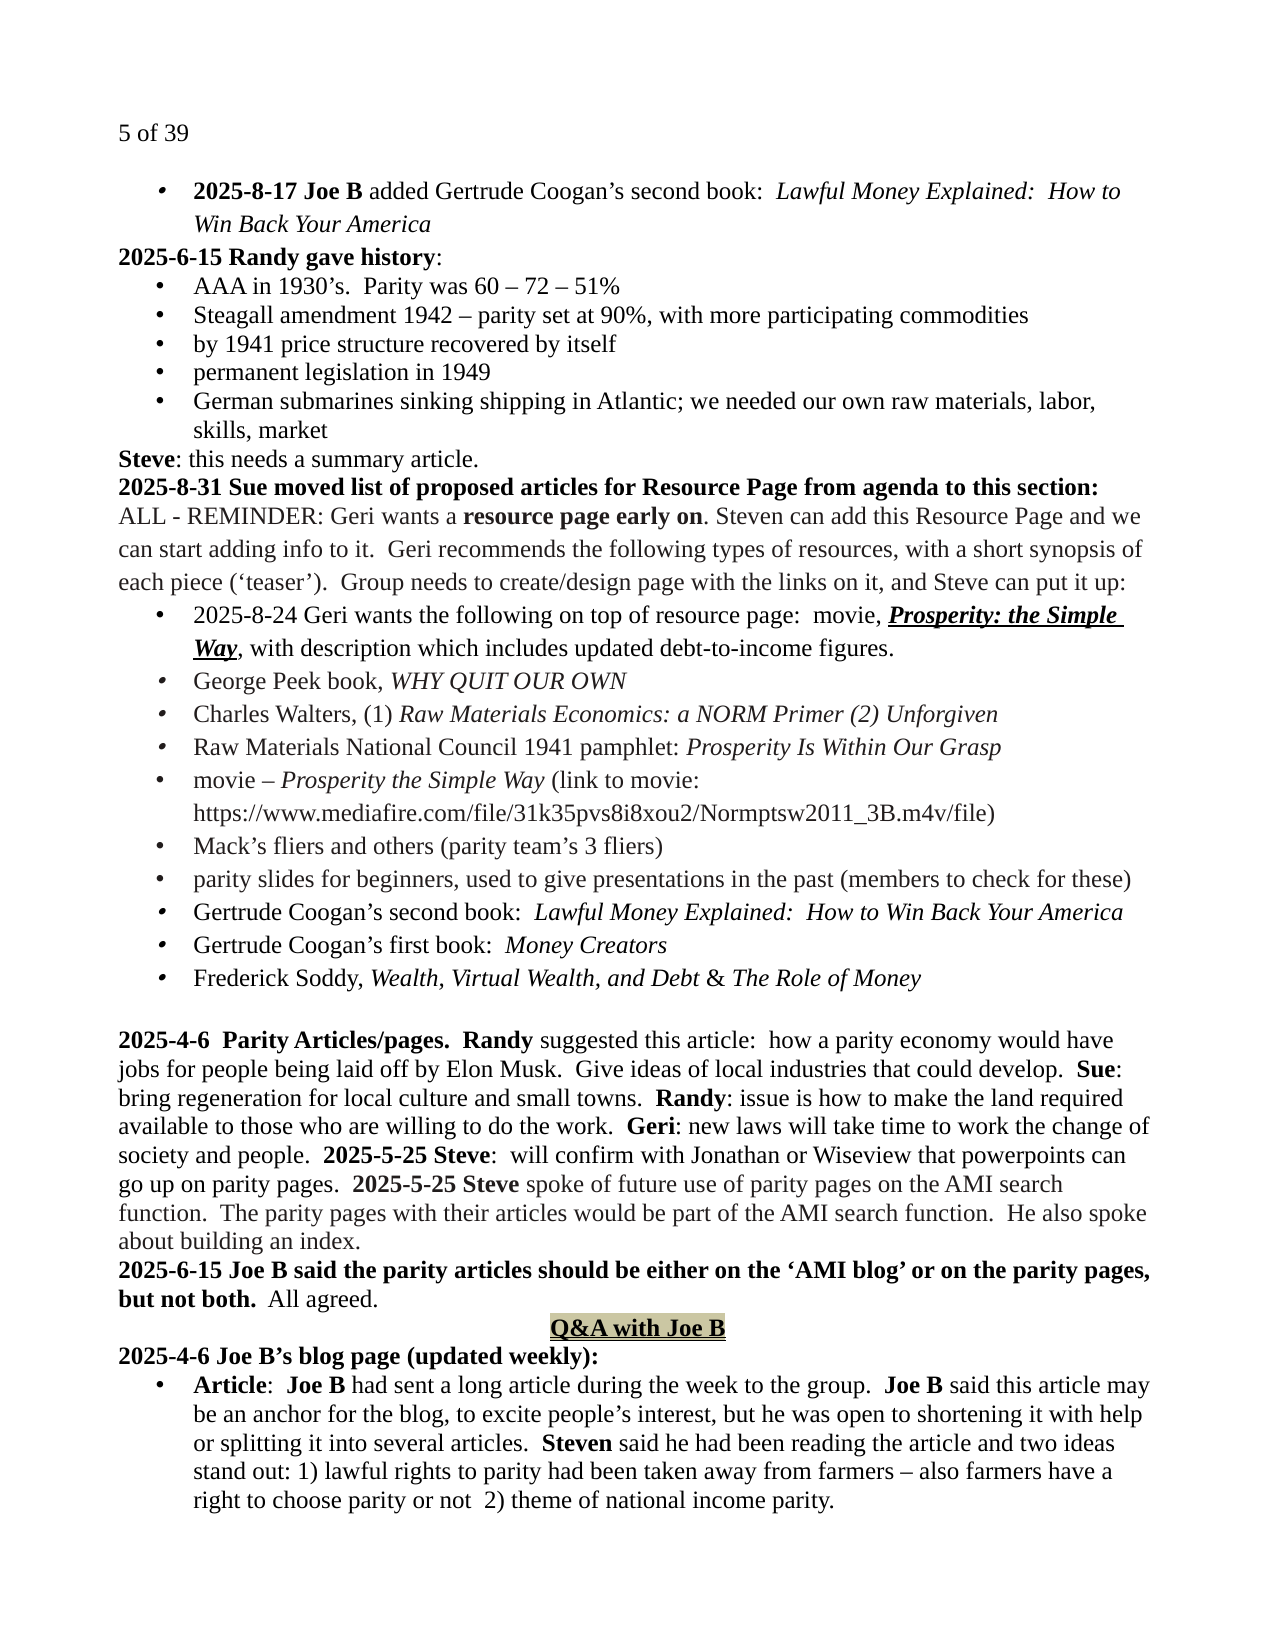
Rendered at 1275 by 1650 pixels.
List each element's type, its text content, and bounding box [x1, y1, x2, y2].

text 2025-6-15 Joe B said the parity articles should be either on the ‘AMI blog’ or on the parity pages, but not both. All agreed. [118, 1255, 1157, 1313]
list German submarines sinking shipping in Atlantic; we needed our own raw materials, labor, skills, market [156, 386, 1157, 444]
list Steagall amendment 1942 – parity set at 90%, with more participating commodities [156, 300, 1157, 329]
list Mack’s fliers and others (parity team’s 3 fliers) [156, 831, 1157, 860]
list George Peek book, WHY QUIT OUR OWN [156, 666, 1157, 695]
text 2025-4-6 Parity Articles/pages. Randy suggested this article: how a parity economy would have jobs for people being laid off by Elon Musk. Give ideas of local industries that could develop. Sue: bring regeneration for local culture and small towns. Randy: issue is how to make the land required available to those who are willing to do the work. Geri: new laws will take time to work the change of society and people. 2025-5-25 Steve: will confirm with Jonathan or Wiseview that powerpoints can go up on parity pages. 2025-5-25 Steve spoke of future use of parity pages on the AMI search function. The parity pages with their articles would be part of the AMI search function. He also spoke about building an index. [118, 1025, 1157, 1255]
list 2025-8-24 Geri wants the following on top of resource page: movie, Prosperity: the Simple Way, with description which includes updated debt-to-income figures. [156, 600, 1157, 662]
list Charles Walters, (1) Raw Materials Economics: a NORM Primer (2) Unforgiven [156, 699, 1157, 728]
list by 1941 price structure recovered by itself [156, 329, 1157, 357]
list AAA in 1930’s. Parity was 60 – 72 – 51% [156, 271, 1157, 300]
list Gertrude Coogan’s first book: Money Creators [156, 930, 1157, 959]
list 2025-8-17 Joe B added Gertrude Coogan’s second book: Lawful Money Explained: How to Win Back Your America [156, 176, 1157, 238]
text 2025-6-15 Randy gave history: [118, 242, 1157, 271]
text Steve: this needs a summary article. [118, 444, 1157, 472]
list movie – Prosperity the Simple Way (link to movie: https://www.mediafire.com/file/31k35pvs8i8xou2/Normptsw2011_3B.m4v/file) [156, 765, 1157, 827]
text 2025-4-6 Joe B’s blog page (updated weekly): [118, 1341, 1157, 1370]
text ALL - REMINDER: Geri wants a resource page early on. Steven can add this Resource Page and we can start adding info to it. Geri recommends the following types of resources, with a short synopsis of each piece (‘teaser’). Group needs to create/design page with the links on it, and Steve can put it up: [118, 501, 1157, 596]
list Raw Materials National Council 1941 pamphlet: Prosperity Is Within Our Grasp [156, 732, 1157, 761]
text 2025-8-31 Sue moved list of proposed articles for Resource Page from agenda to this section: [118, 472, 1157, 501]
list Gertrude Coogan’s second book: Lawful Money Explained: How to Win Back Your America [156, 897, 1157, 926]
list permanent legislation in 1949 [156, 357, 1157, 386]
list parity slides for beginners, used to give presentations in the past (members to check for these) [156, 864, 1157, 893]
list Frederick Soddy, Wealth, Virtual Wealth, and Debt & The Role of Money [156, 963, 1157, 992]
list Article: Joe B had sent a long article during the week to the group. Joe B said this article may be an anchor for the blog, to excite people’s interest, but he was open to shortening it with help or splitting it into several articles. Steven said he had been reading the article and two ideas stand out: 1) lawful rights to parity had been taken away from farmers – also farmers have a right to choose parity or not 2) theme of national income parity. [156, 1370, 1157, 1514]
text Q&A with Joe B [118, 1313, 1157, 1341]
